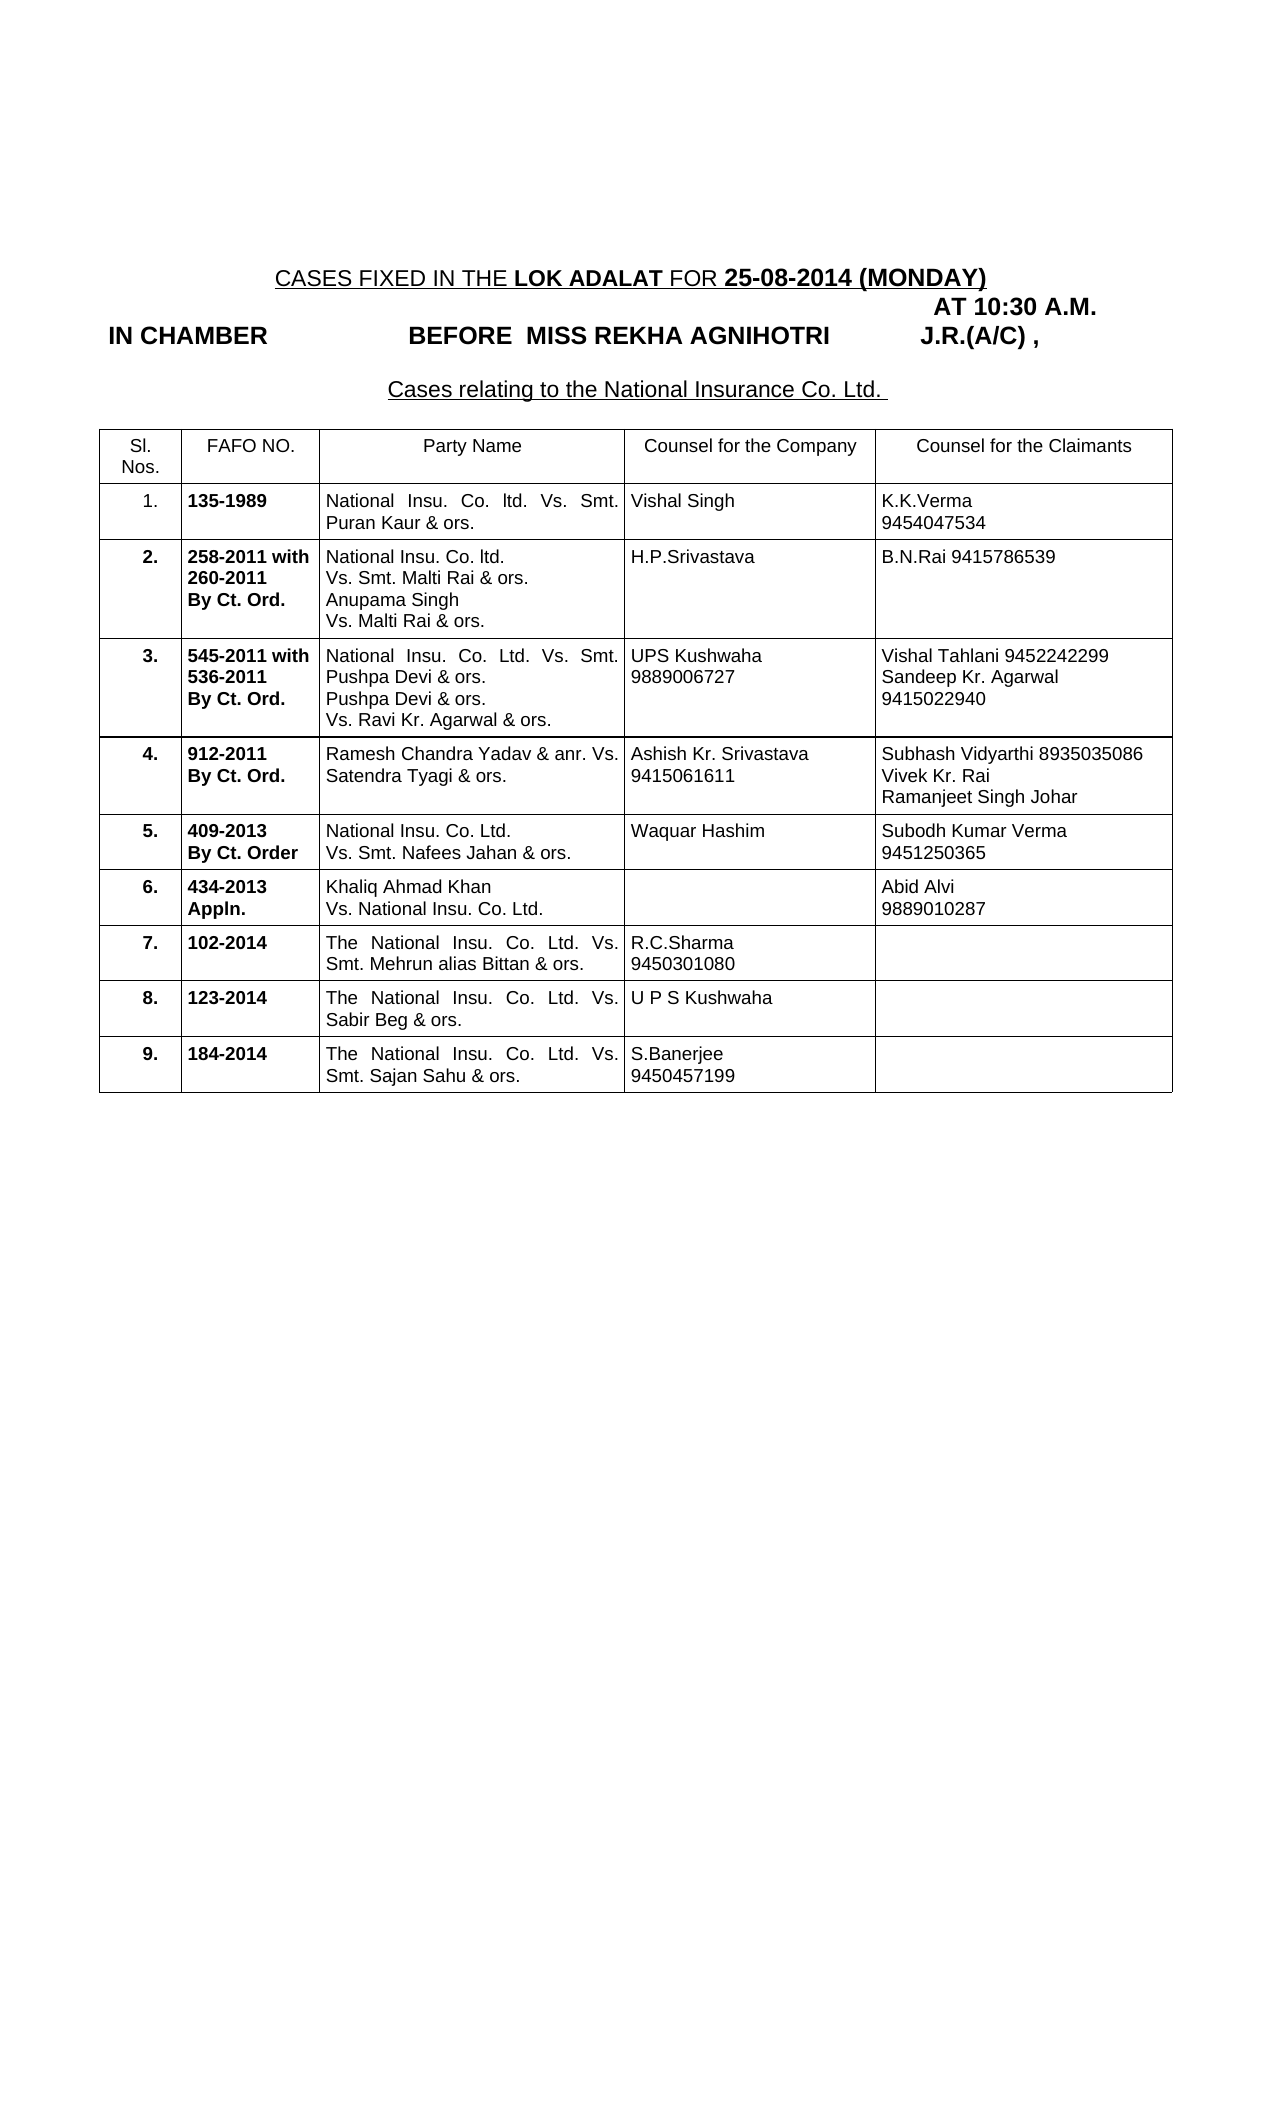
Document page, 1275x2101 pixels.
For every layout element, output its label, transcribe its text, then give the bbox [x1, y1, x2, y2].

table_cell [625, 870, 875, 925]
table_cell [876, 981, 1172, 1036]
table_cell UPS Kushwaha 9889006727 [625, 639, 875, 736]
table_cell [876, 1037, 1172, 1092]
table_cell Subodh Kumar Verma 9451250365 [876, 815, 1172, 869]
table_header Counsel for the Claimants [876, 430, 1172, 483]
table_cell Abid Alvi 9889010287 [876, 870, 1172, 925]
table_cell 258-2011 with 260-2011 By Ct. Ord. [182, 540, 319, 638]
text Cases relating to the National Insurance Co. Ltd. [108, 376, 1167, 402]
text AT 10:30 A.M. [858, 292, 1167, 321]
table_cell The National Insu. Co. Ltd. Vs. Sabir Beg & ors. [320, 981, 624, 1036]
table_cell Waquar Hashim [625, 815, 875, 869]
table_cell B.N.Rai 9415786539 [876, 540, 1172, 638]
table_header Sl. Nos. [100, 430, 181, 483]
table_cell [100, 815, 181, 869]
table_cell National Insu. Co. ltd. Vs. Smt. Puran Kaur & ors. [320, 484, 624, 539]
text CASES FIXED IN THE LOK ADALAT FOR 25-08-2014 (MONDAY) [108, 263, 1167, 292]
table_cell 102-2014 [182, 926, 319, 980]
table_cell National Insu. Co. Ltd. Vs. Smt. Pushpa Devi & ors. Pushpa Devi & ors. Vs. Ravi Kr. Agarwal & ors. [320, 639, 624, 736]
table_header Party Name [320, 430, 624, 483]
table_cell [100, 926, 181, 980]
table_cell National Insu. Co. Ltd. Vs. Smt. Nafees Jahan & ors. [320, 815, 624, 869]
table_cell The National Insu. Co. Ltd. Vs. Smt. Mehrun alias Bittan & ors. [320, 926, 624, 980]
table_cell 135-1989 [182, 484, 319, 539]
table_cell [876, 926, 1172, 980]
table_cell 409-2013 By Ct. Order [182, 815, 319, 869]
table_cell [100, 870, 181, 925]
table_header FAFO NO. [182, 430, 319, 483]
table_cell K.K.Verma 9454047534 [876, 484, 1172, 539]
table_cell 434-2013 Appln. [182, 870, 319, 925]
table_header Counsel for the Company [625, 430, 875, 483]
table_cell The National Insu. Co. Ltd. Vs. Smt. Sajan Sahu & ors. [320, 1037, 624, 1092]
table_cell S.Banerjee 9450457199 [625, 1037, 875, 1092]
table_cell Vishal Singh [625, 484, 875, 539]
table_cell Subhash Vidyarthi 8935035086 Vivek Kr. Rai Ramanjeet Singh Johar [876, 738, 1172, 813]
table_cell U P S Kushwaha [625, 981, 875, 1036]
table_cell H.P.Srivastava [625, 540, 875, 638]
table_cell [100, 1037, 181, 1092]
table_cell R.C.Sharma 9450301080 [625, 926, 875, 980]
table_cell [100, 484, 181, 539]
table_cell National Insu. Co. ltd. Vs. Smt. Malti Rai & ors. Anupama Singh Vs. Malti Rai & ors. [320, 540, 624, 638]
table_cell 184-2014 [182, 1037, 319, 1092]
text IN CHAMBER BEFORE MISS REKHA AGNIHOTRI J.R.(A/C) , [108, 321, 1167, 349]
table_cell Ramesh Chandra Yadav & anr. Vs. Satendra Tyagi & ors. [320, 738, 624, 813]
table_cell [100, 738, 181, 813]
table_cell Khaliq Ahmad Khan Vs. National Insu. Co. Ltd. [320, 870, 624, 925]
table_cell [100, 981, 181, 1036]
table_cell Vishal Tahlani 9452242299 Sandeep Kr. Agarwal 9415022940 [876, 639, 1172, 736]
table_cell 545-2011 with 536-2011 By Ct. Ord. [182, 639, 319, 736]
table_cell 123-2014 [182, 981, 319, 1036]
table_cell 912-2011 By Ct. Ord. [182, 738, 319, 813]
table_cell [100, 540, 181, 638]
table_cell [100, 639, 181, 736]
table_cell Ashish Kr. Srivastava 9415061611 [625, 738, 875, 813]
